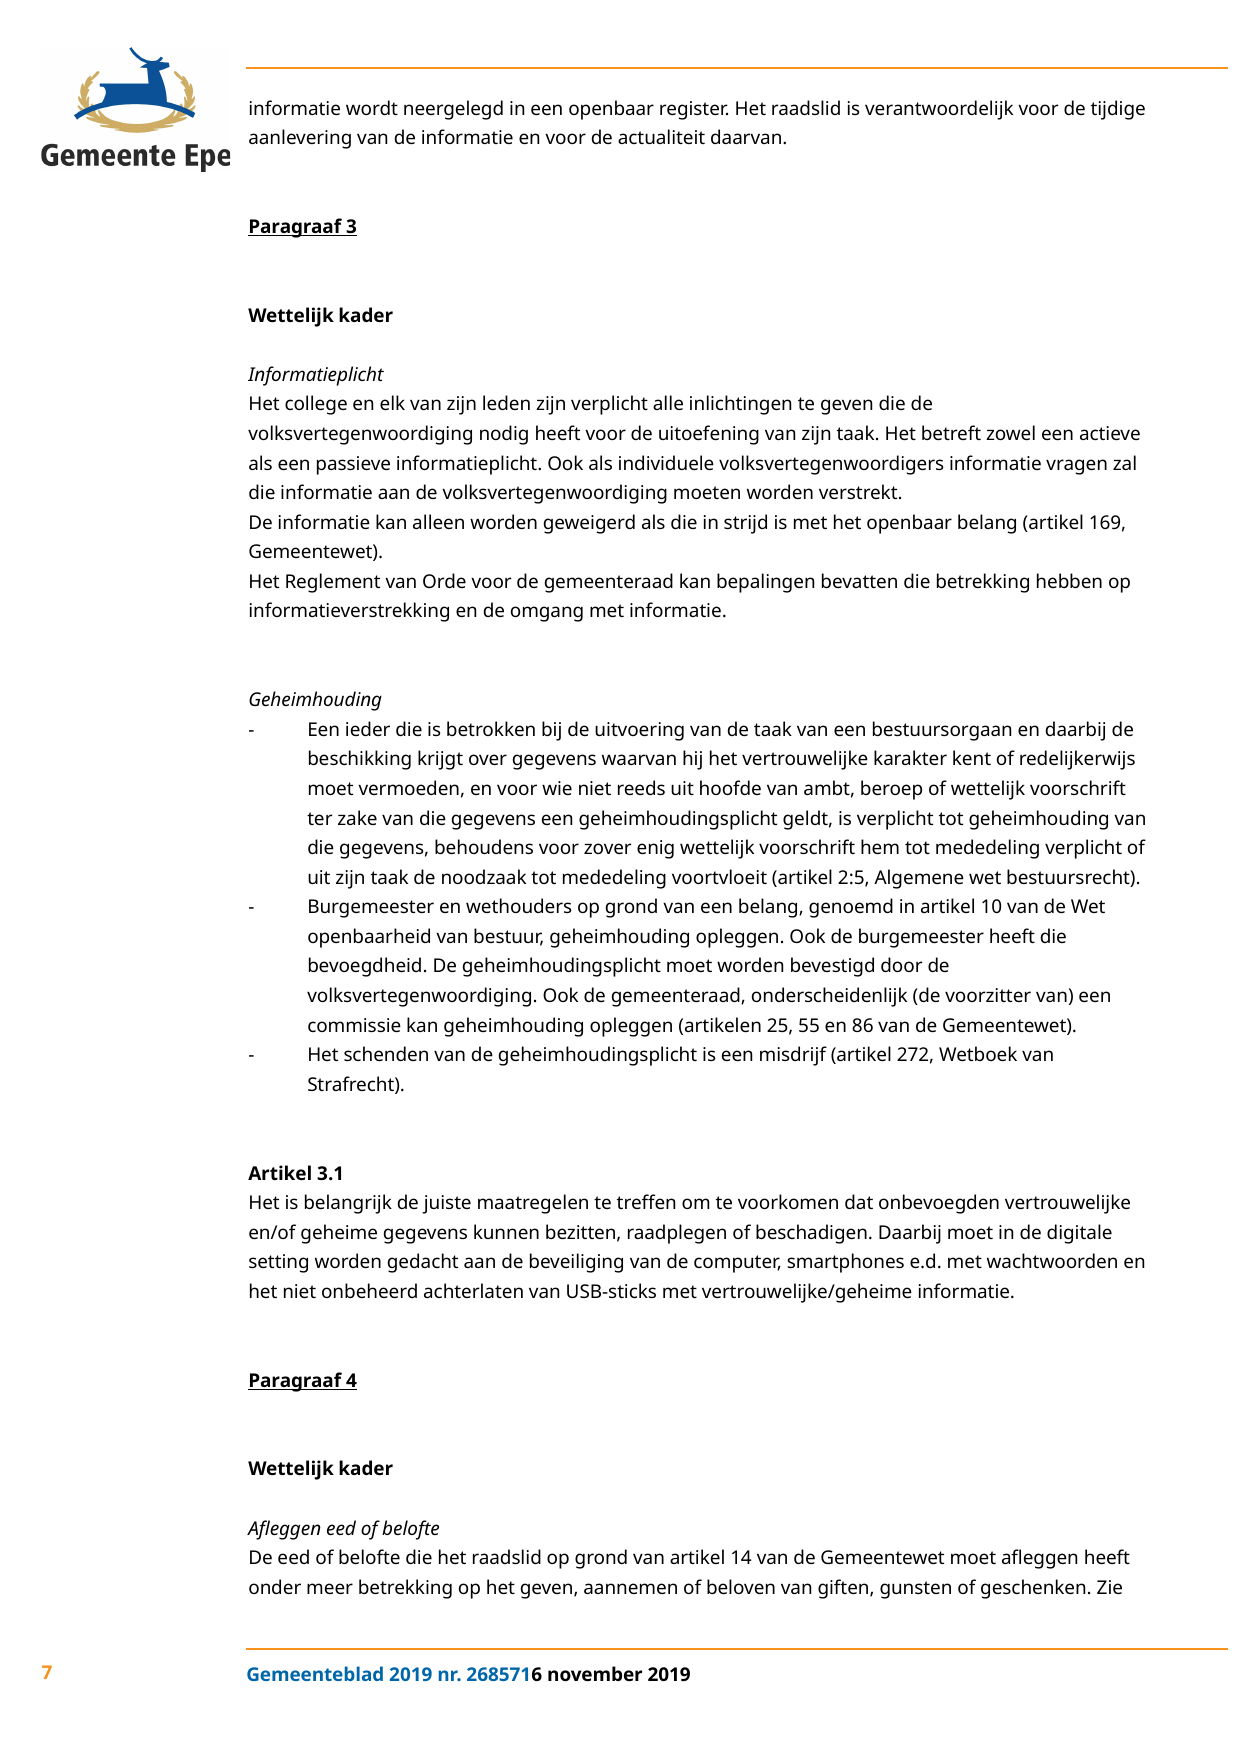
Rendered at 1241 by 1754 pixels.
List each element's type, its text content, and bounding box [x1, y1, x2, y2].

text Wettelijk kader [248, 1456, 1152, 1481]
text Het college en elk van zijn leden zijn verplicht alle inlichtingen te geven die de volksvertegenwoordiging nodig heeft voor de uitoefening van zijn taak. Het betreft zowel een actieve als een passieve informatieplicht. Ook als individuele volksvertegenwoordigers informatie vragen zal die informatie aan de volksvertegenwoordiging moeten worden verstrekt. [248, 391, 1152, 505]
text Informatieplicht [248, 361, 1152, 387]
text De eed of belofte die het raadslid op grond van artikel 14 van de Gemeentewet moet afleggen heeft onder meer betrekking op het geven, aannemen of beloven van giften, gunsten of geschenken. Zie [248, 1544, 1152, 1600]
picture [41, 47, 231, 172]
text De informatie kan alleen worden geweigerd als die in strijd is met het openbaar belang (artikel 169, Gemeentewet). [248, 509, 1152, 564]
list Een ieder die is betrokken bij de uitvoering van de taak van een bestuursorgaan en daarbij de beschikking krijgt over gegevens waarvan hij het vertrouwelijke karakter kent of redelijkerwijs moet vermoeden, en voor wie niet reeds uit hoofde van ambt, beroep of wettelijk voorschrift ter zake van die gegevens een geheimhoudingsplicht geldt, is verplicht tot geheimhouding van die gegevens, behoudens voor zover enig wettelijk voorschrift hem tot mededeling verplicht of uit zijn taak de noodzaak tot mededeling voortvloeit (artikel 2:5, Algemene wet bestuursrecht). [248, 716, 1152, 890]
text Geheimhouding [248, 686, 1152, 712]
text Wettelijk kader [248, 302, 1152, 328]
text Het Reglement van Orde voor de gemeenteraad kan bepalingen bevatten die betrekking hebben op informatieverstrekking en de omgang met informatie. [248, 568, 1152, 623]
text informatie wordt neergelegd in een openbaar register. Het raadslid is verantwoordelijk voor de tijdige aanlevering van de informatie en voor de actualiteit daarvan. [248, 95, 1152, 150]
text Afleggen eed of belofte [248, 1515, 1152, 1541]
text Paragraaf 4 [248, 1367, 1152, 1393]
text Artikel 3.1 [248, 1160, 1152, 1186]
list Het schenden van de geheimhoudingsplicht is een misdrijf (artikel 272, Wetboek van Strafrecht). [248, 1041, 1152, 1097]
list Burgemeester en wethouders op grond van een belang, genoemd in artikel 10 van de Wet openbaarheid van bestuur, geheimhouding opleggen. Ook de burgemeester heeft die bevoegdheid. De geheimhoudingsplicht moet worden bevestigd door de volksvertegenwoordiging. Ook de gemeenteraad, onderscheidenlijk (de voorzitter van) een commissie kan geheimhouding opleggen (artikelen 25, 55 en 86 van de Gemeentewet). [248, 893, 1152, 1038]
text Het is belangrijk de juiste maatregelen te treffen om te voorkomen dat onbevoegden vertrouwelijke en/of geheime gegevens kunnen bezitten, raadplegen of beschadigen. Daarbij moet in de digitale setting worden gedacht aan de beveiliging van de computer, smartphones e.d. met wachtwoorden en het niet onbeheerd achterlaten van USB-sticks met vertrouwelijke/geheime informatie. [248, 1189, 1152, 1304]
text Paragraaf 3 [248, 213, 1152, 239]
